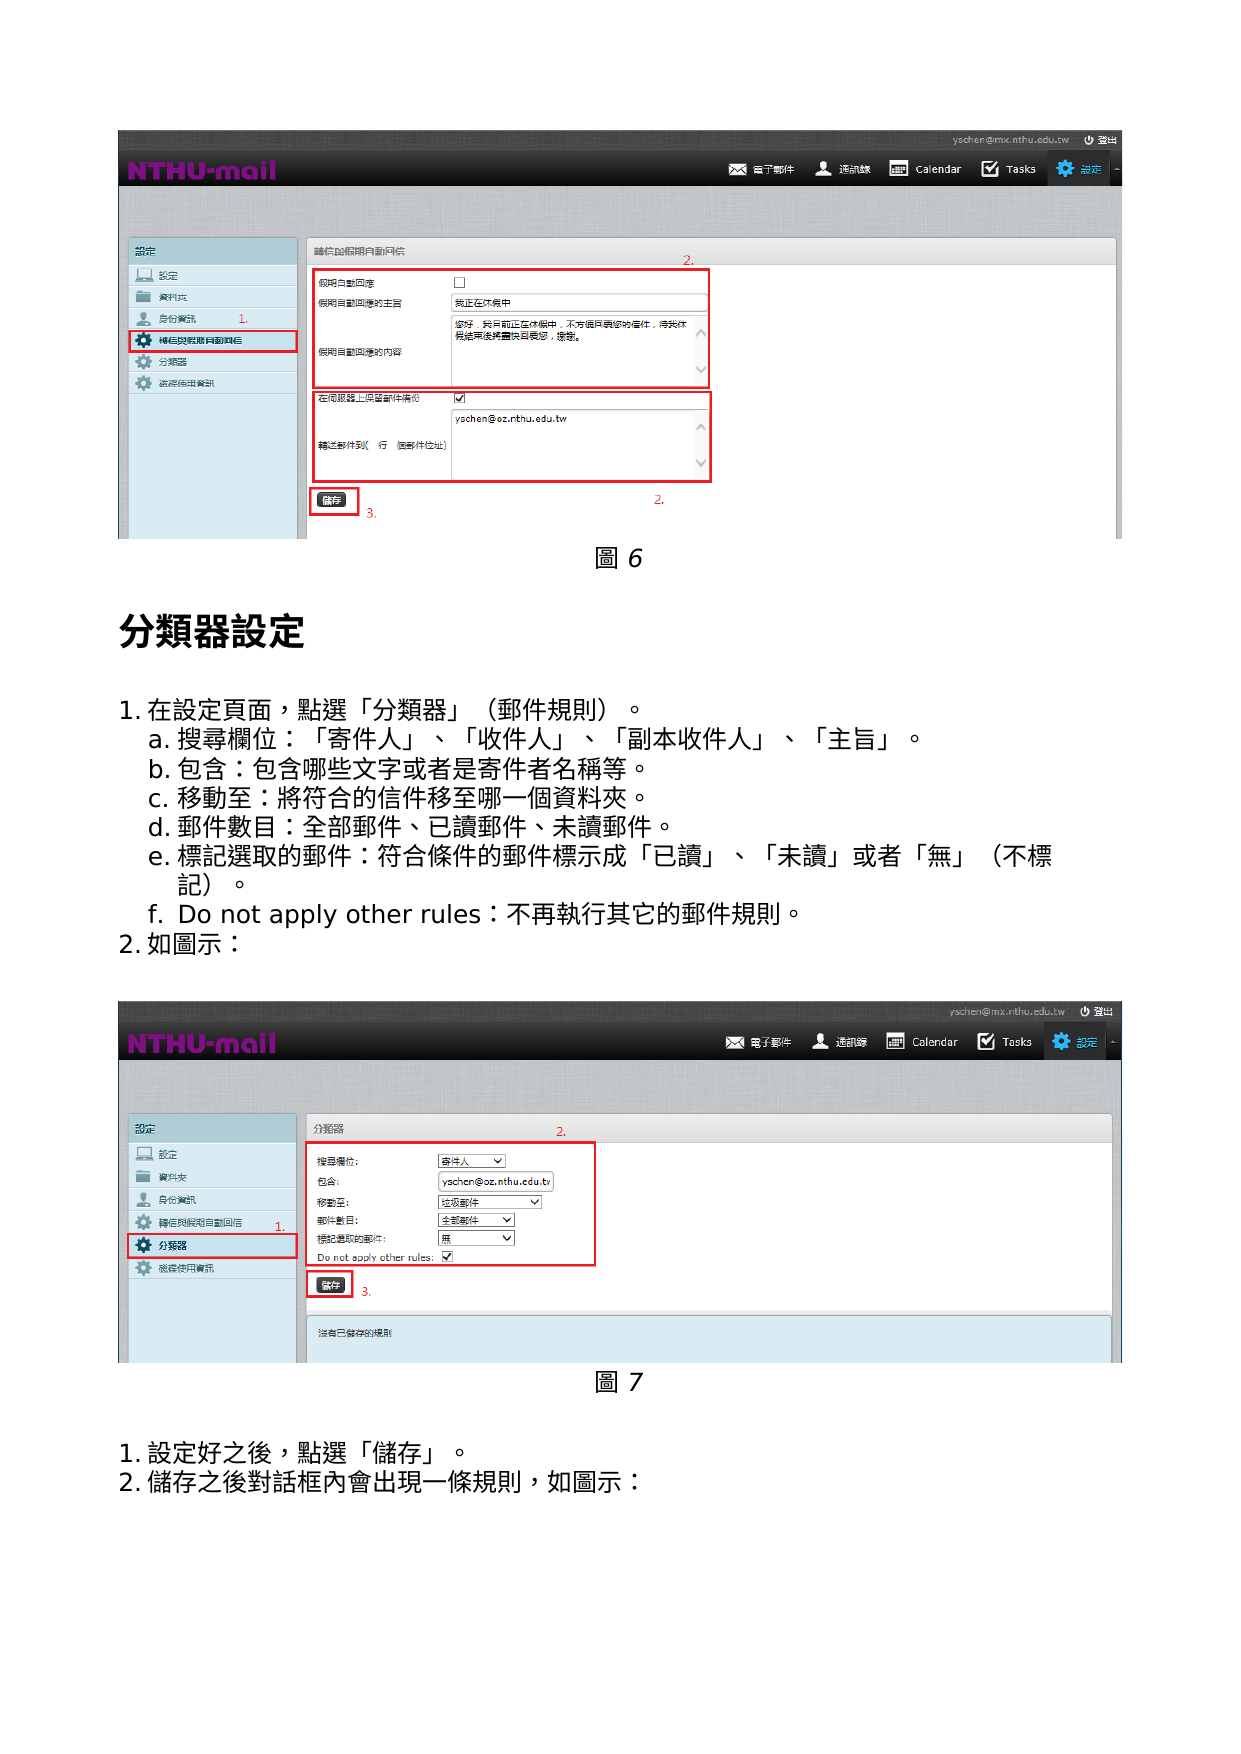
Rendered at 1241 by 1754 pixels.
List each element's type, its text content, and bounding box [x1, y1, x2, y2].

list 搜尋欄位：「寄件人」、「收件人」、「副本收件人」、「主旨」。 [148, 726, 1122, 755]
list 郵件數目：全部郵件、已讀郵件、未讀郵件。 [148, 813, 1122, 842]
list 設定好之後，點選「儲存」。 [118, 1439, 1122, 1469]
picture [118, 130, 1123, 539]
list Do not apply other rules：不再執行其它的郵件規則。 [148, 901, 1122, 930]
list 標記選取的郵件：符合條件的郵件標示成「已讀」、「未讀」或者「無」（不標記）。 [148, 842, 1122, 901]
text 圖 6 [118, 539, 1122, 573]
list 如圖示： [118, 930, 1122, 959]
picture [118, 1001, 1123, 1363]
list 儲存之後對話框內會出現一條規則，如圖示： [118, 1469, 1122, 1498]
list 在設定頁面，點選「分類器」（郵件規則）。 [118, 696, 1122, 726]
subtitle 分類器設定 [118, 611, 1122, 654]
list 移動至：將符合的信件移至哪一個資料夾。 [148, 784, 1122, 813]
text 圖 7 [118, 1363, 1122, 1397]
list 包含：包含哪些文字或者是寄件者名稱等。 [148, 755, 1122, 784]
